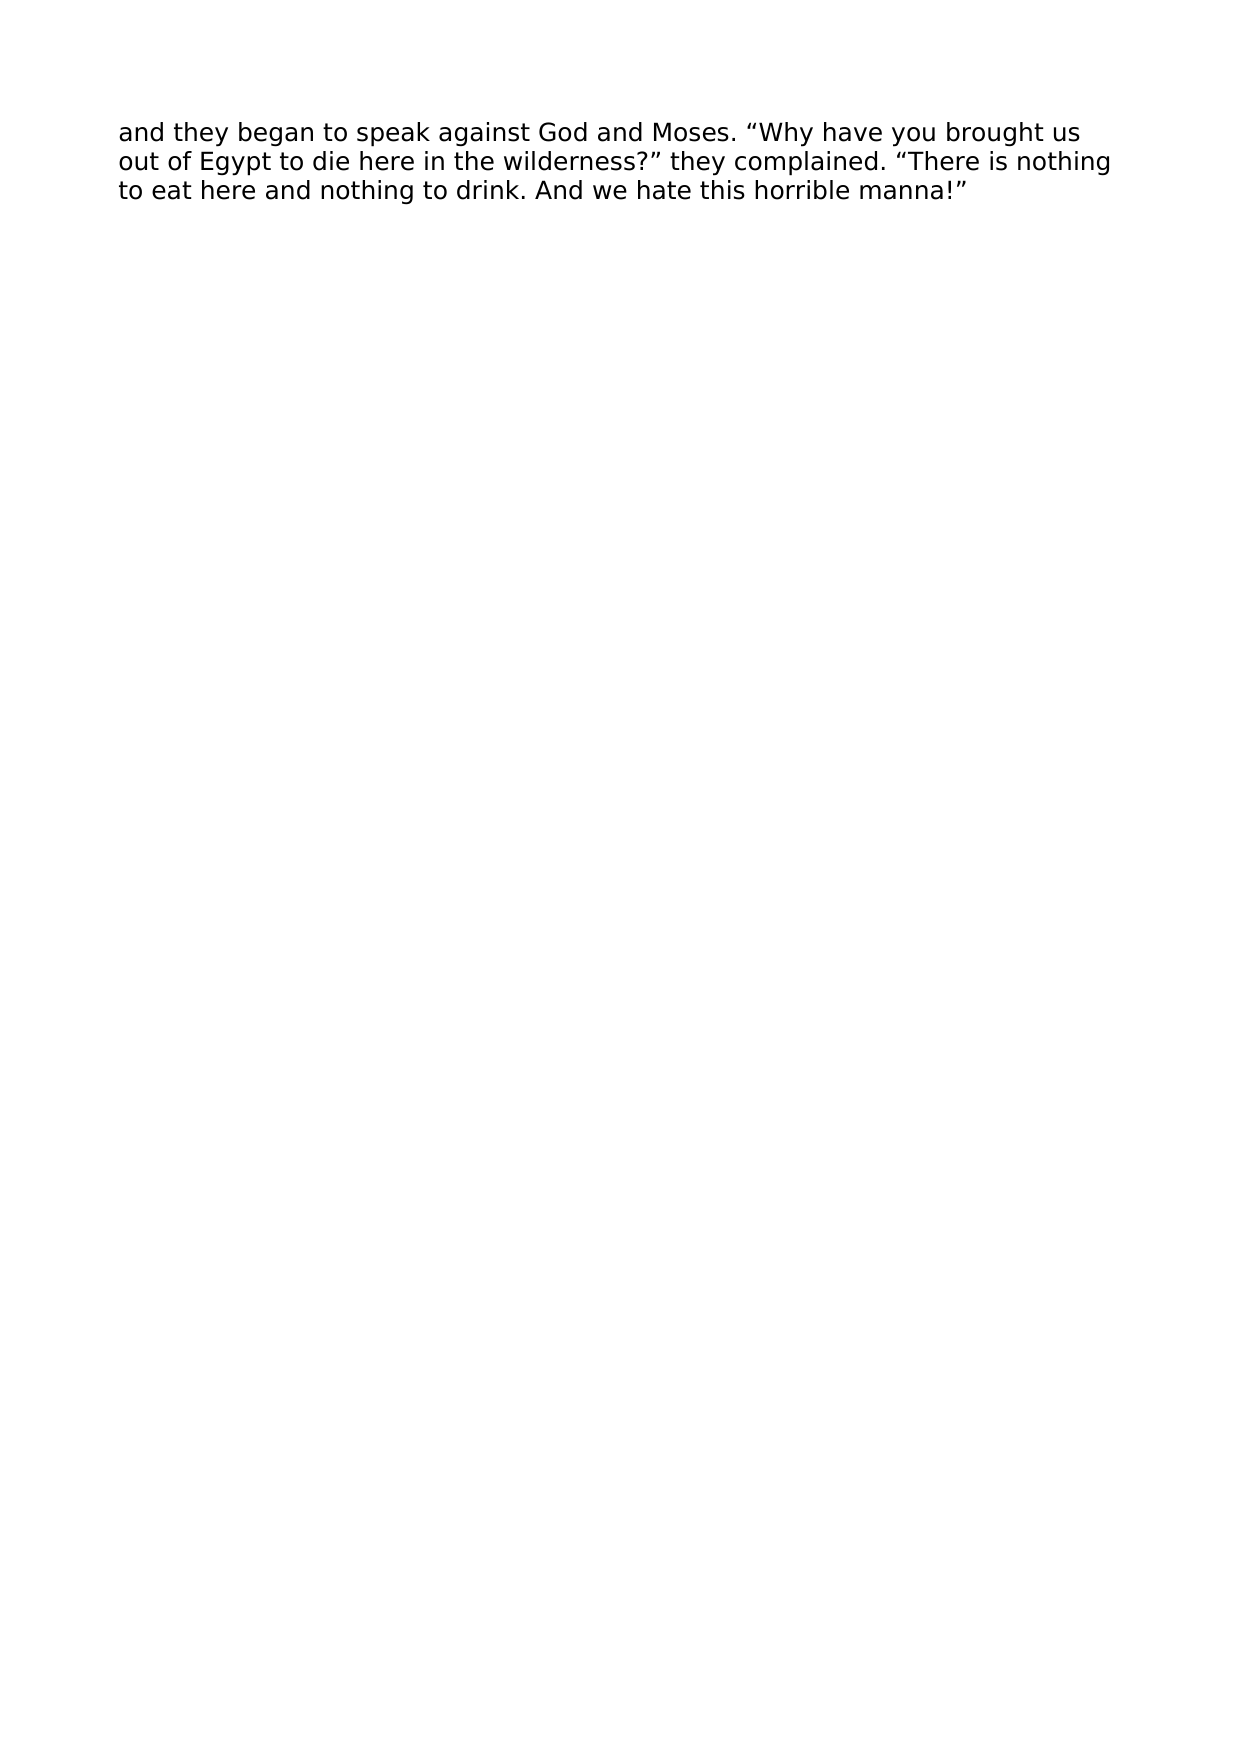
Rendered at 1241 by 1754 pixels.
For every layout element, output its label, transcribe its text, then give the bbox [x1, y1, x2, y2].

text and they began to speak against God and Moses. “Why have you brought us out of Egypt to die here in the wilderness?” they complained. “There is nothing to eat here and nothing to drink. And we hate this horrible manna!” [118, 118, 1122, 206]
